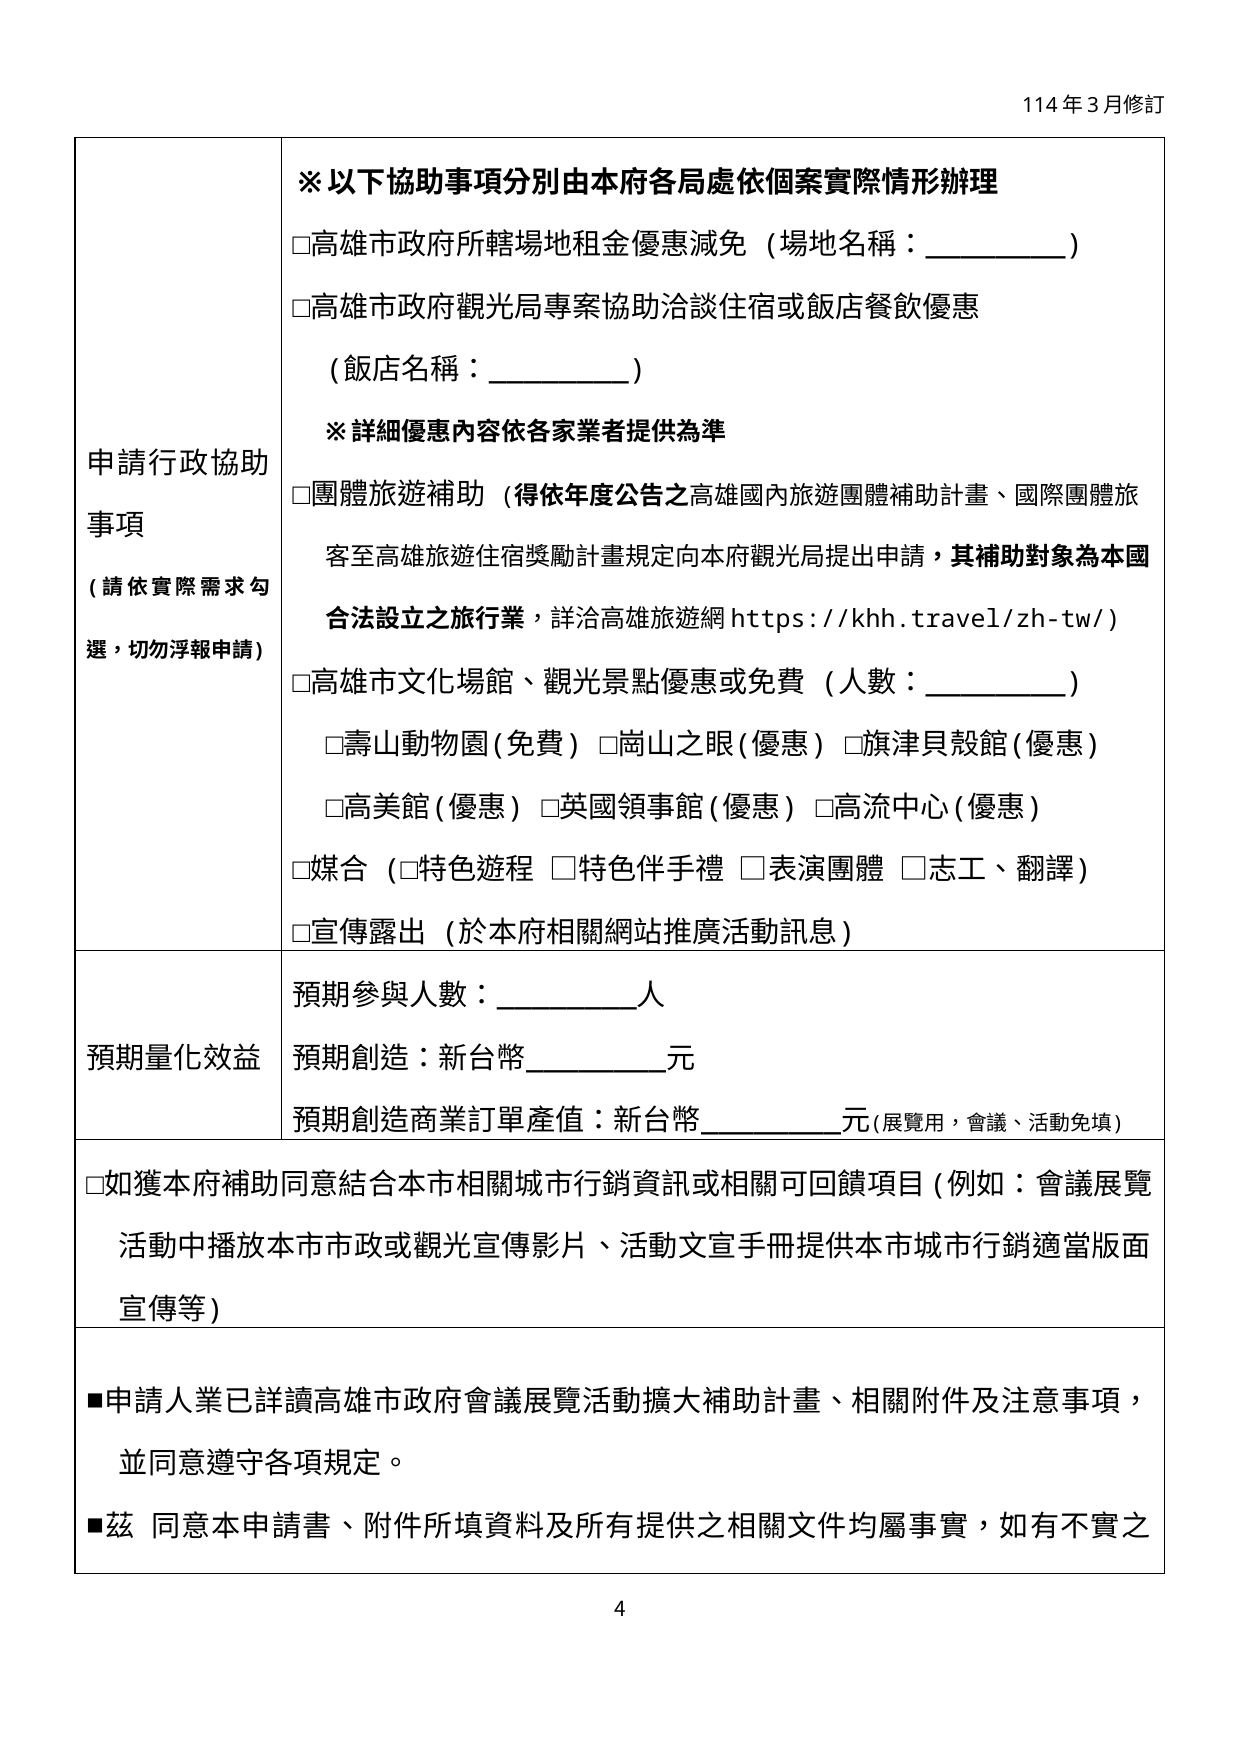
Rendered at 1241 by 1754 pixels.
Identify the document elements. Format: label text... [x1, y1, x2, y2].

table_cell ※以下協助事項分別由本府各局處依個案實際情形辦理 □高雄市政府所轄場地租金優惠減免 (場地名稱：________) □高雄市政府觀光局專案協助洽談住宿或飯店餐飲優惠 (飯店名稱：________) ※詳細優惠內容依各家業者提供為準 □團體旅遊補助 (得依年度公告之高雄國內旅遊團體補助計畫、國際團體旅客至高雄旅遊住宿獎勵計畫規定向本府觀光局提出申請，其補助對象為本國合法設立之旅行業，詳洽高雄旅遊網https://khh.travel/zh-tw/) □高雄市文化場館、觀光景點優惠或免費 (人數：________) □壽山動物園(免費) □崗山之眼(優惠) □旗津貝殼館(優惠) □高美館(優惠) □英國領事館(優惠) □高流中心(優惠) □媒合 (□特色遊程 □特色伴手禮 □表演團體 □志工、翻譯) □宣傳露出 (於本府相關網站推廣活動訊息) [282, 138, 1164, 950]
table_cell ■申請人業已詳讀高雄市政府會議展覽活動擴大補助計畫、相關附件及注意事項，並同意遵守各項規定。 ■茲 同意本申請書、附件所填資料及所有提供之相關文件均屬事實，如有不實之 [76, 1328, 1164, 1573]
table_cell □如獲本府補助同意結合本市相關城市行銷資訊或相關可回饋項目(例如：會議展覽活動中播放本市市政或觀光宣傳影片、活動文宣手冊提供本市城市行銷適當版面宣傳等) [76, 1140, 1164, 1327]
table_cell 申請行政協助事項 (請依實際需求勾選，切勿浮報申請) [76, 138, 281, 950]
table_cell 預期量化效益 [76, 951, 281, 1139]
table_cell 預期參與人數：________人 預期創造：新台幣________元 預期創造商業訂單產值：新台幣________元(展覽用，會議、活動免填) [282, 951, 1164, 1139]
